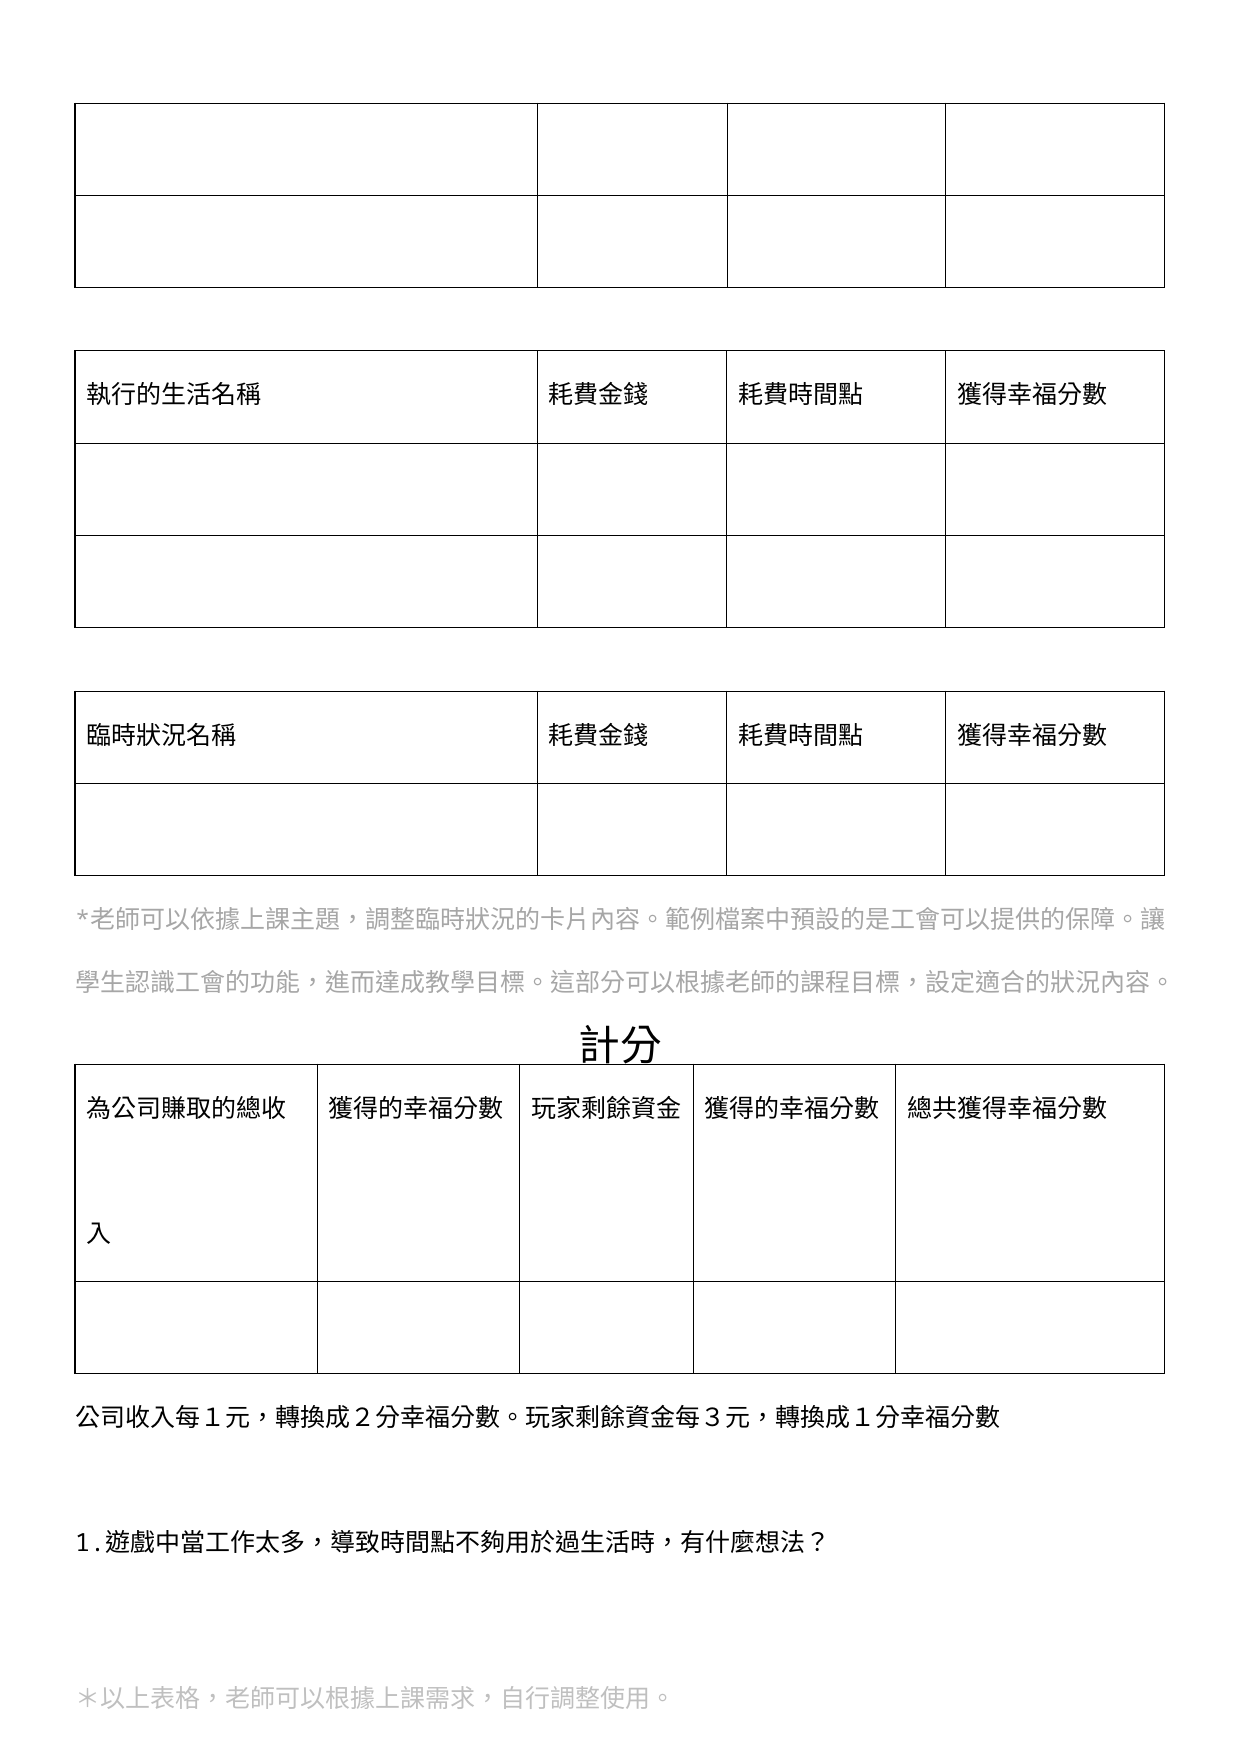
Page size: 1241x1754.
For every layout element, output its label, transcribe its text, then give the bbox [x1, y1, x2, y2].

table_cell [318, 1282, 519, 1373]
table_cell [76, 104, 537, 195]
table_cell [520, 1282, 693, 1373]
table_cell [946, 536, 1164, 627]
table_header 獲得幸福分數 [946, 692, 1164, 783]
table_cell [538, 784, 726, 875]
table_header 玩家剩餘資金 [520, 1065, 693, 1281]
table_cell [538, 444, 726, 535]
table_header 獲得的幸福分數 [694, 1065, 895, 1281]
table_cell [728, 104, 945, 195]
table_header 為公司賺取的總收入 [76, 1065, 317, 1281]
table_cell [538, 196, 727, 287]
table_cell [946, 196, 1164, 287]
text 計分 [75, 1001, 1165, 1063]
text 公司收入每１元，轉換成２分幸福分數。玩家剩餘資金每３元，轉換成１分幸福分數 [75, 1374, 1165, 1436]
table_cell [538, 104, 727, 195]
table_cell [76, 1282, 317, 1373]
table_header 臨時狀況名稱 [76, 692, 537, 783]
table_cell [946, 784, 1164, 875]
table_header 耗費金錢 [538, 351, 726, 443]
table_header 獲得的幸福分數 [318, 1065, 519, 1281]
table_cell [727, 536, 945, 627]
table_cell [946, 104, 1164, 195]
table_header 總共獲得幸福分數 [896, 1065, 1164, 1281]
table_header 耗費金錢 [538, 692, 726, 783]
table_cell [76, 444, 537, 535]
table_cell [76, 536, 537, 627]
table_cell [694, 1282, 895, 1373]
table_cell [946, 444, 1164, 535]
table_cell [727, 444, 945, 535]
table_header 獲得幸福分數 [946, 351, 1164, 443]
table_cell [727, 784, 945, 875]
table_header 耗費時間點 [727, 351, 945, 443]
table_header 執行的生活名稱 [76, 351, 537, 443]
table_cell [76, 784, 537, 875]
table_cell [538, 536, 726, 627]
table_header 耗費時間點 [727, 692, 945, 783]
table_cell [896, 1282, 1164, 1373]
text *老師可以依據上課主題，調整臨時狀況的卡片內容。範例檔案中預設的是工會可以提供的保障。讓學生認識工會的功能，進而達成教學目標。這部分可以根據老師的課程目標，設定適合的狀況內容。 [75, 876, 1165, 1001]
text 1.遊戲中當工作太多，導致時間點不夠用於過生活時，有什麼想法？ [75, 1499, 1165, 1561]
table_cell [76, 196, 537, 287]
table_cell [728, 196, 945, 287]
